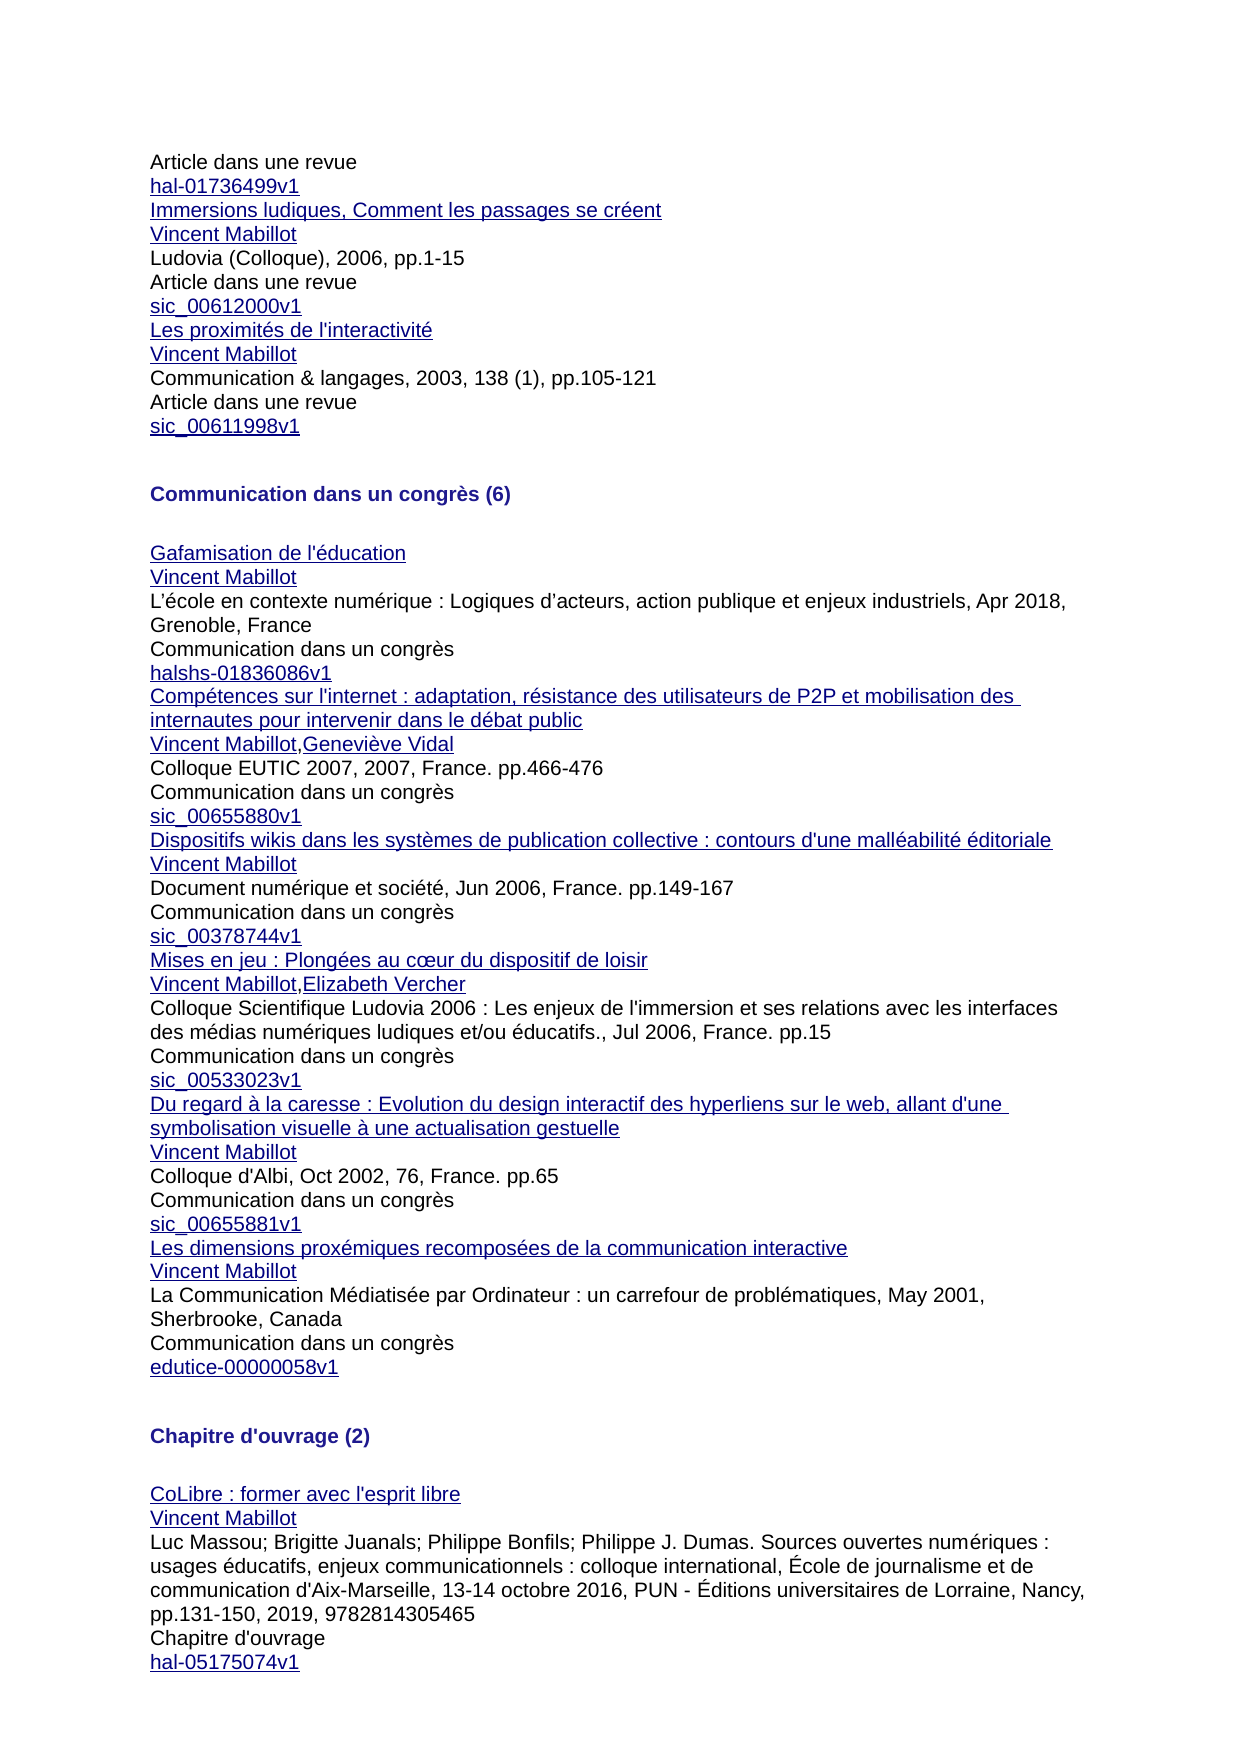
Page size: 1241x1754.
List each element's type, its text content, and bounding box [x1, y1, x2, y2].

table_cell Mises en jeu : Plongées au cœur du dispositif de loisir Vincent Mabillot,Elizabeth Vercher Colloque Scientifique Ludovia 2006 : Les enjeux de l'immersion et ses relations avec les interfaces des médias numériques ludiques et/ou éducatifs., Jul 2006, France. pp.15 Communication dans un congrès sic_00533023v1 [150, 948, 1090, 1092]
subtitle Communication dans un congrès (6) [150, 482, 1090, 506]
table_cell Dispositifs wikis dans les systèmes de publication collective : contours d'une malléabilité éditoriale Vincent Mabillot Document numérique et société, Jun 2006, France. pp.149-167 Communication dans un congrès sic_00378744v1 [150, 828, 1090, 948]
table_cell Article dans une revue hal-01736499v1 [150, 150, 1090, 198]
table_header CoLibre : former avec l'esprit libre Vincent Mabillot Luc Massou; Brigitte Juanals; Philippe Bonfils; Philippe J. Dumas. Sources ouvertes numériques : usages éducatifs, enjeux communicationnels : colloque international, École de journalisme et de communication d'Aix-Marseille, 13-14 octobre 2016, PUN - Éditions universitaires de Lorraine, Nancy, pp.131-150, 2019, 9782814305465 Chapitre d'ouvrage hal-05175074v1 [150, 1482, 1090, 1674]
table_cell Les proximités de l'interactivité Vincent Mabillot Communication & langages, 2003, 138 (1), pp.105-121 Article dans une revue sic_00611998v1 [150, 318, 1090, 437]
table_cell Compétences sur l'internet : adaptation, résistance des utilisateurs de P2P et mobilisation des internautes pour intervenir dans le débat public Vincent Mabillot,Geneviève Vidal Colloque EUTIC 2007, 2007, France. pp.466-476 Communication dans un congrès sic_00655880v1 [150, 684, 1090, 828]
table_cell Immersions ludiques, Comment les passages se créent Vincent Mabillot Ludovia (Colloque), 2006, pp.1-15 Article dans une revue sic_00612000v1 [150, 198, 1090, 318]
table_cell Du regard à la caresse : Evolution du design interactif des hyperliens sur le web, allant d'une symbolisation visuelle à une actualisation gestuelle Vincent Mabillot Colloque d'Albi, Oct 2002, 76, France. pp.65 Communication dans un congrès sic_00655881v1 [150, 1092, 1090, 1235]
table_cell Les dimensions proxémiques recomposées de la communication interactive Vincent Mabillot La Communication Médiatisée par Ordinateur : un carrefour de problématiques, May 2001, Sherbrooke, Canada Communication dans un congrès edutice-00000058v1 [150, 1235, 1090, 1379]
subtitle Chapitre d'ouvrage (2) [150, 1424, 1090, 1448]
table_header Gafamisation de l'éducation Vincent Mabillot L’école en contexte numérique : Logiques d’acteurs, action publique et enjeux industriels, Apr 2018, Grenoble, France Communication dans un congrès halshs-01836086v1 [150, 541, 1090, 684]
